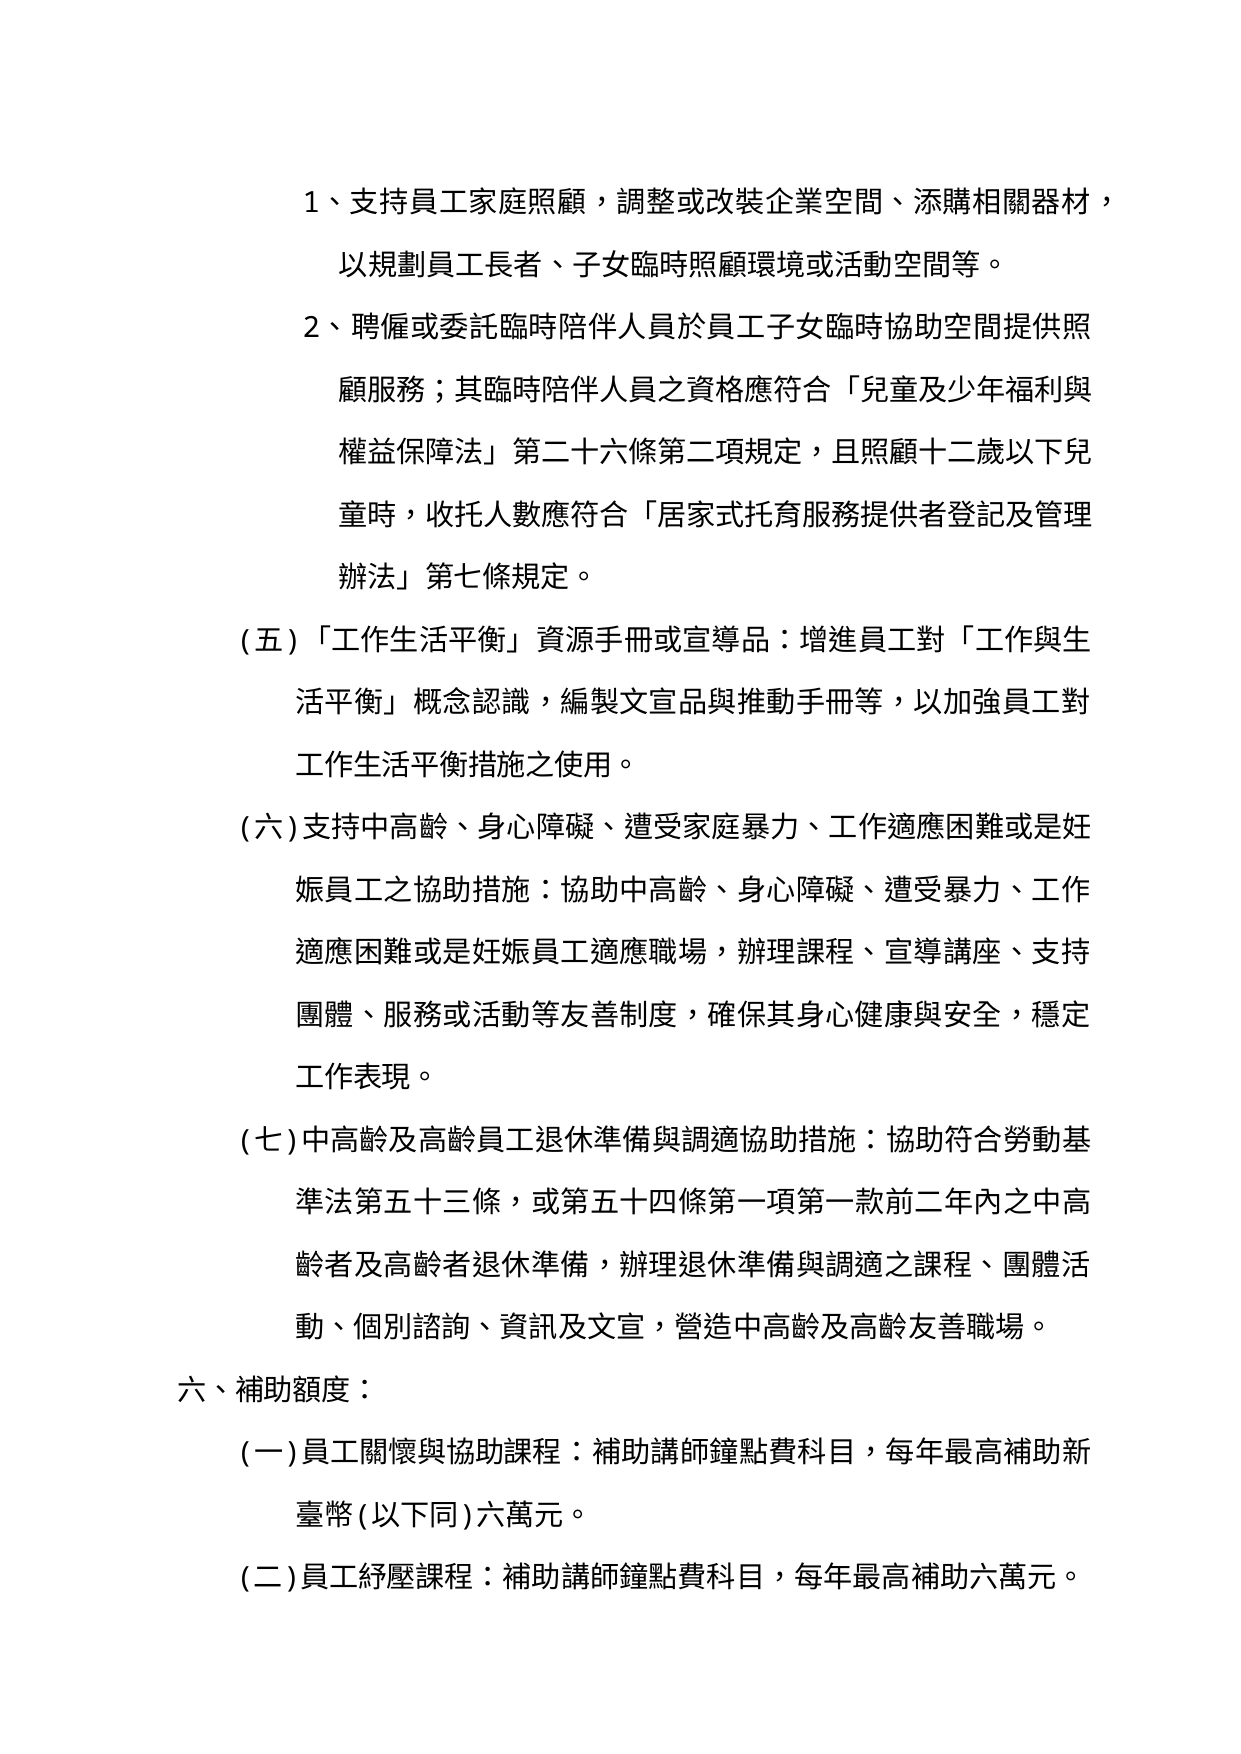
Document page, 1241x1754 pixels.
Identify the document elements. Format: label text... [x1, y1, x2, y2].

text (六)支持中高齡、身心障礙、遭受家庭暴力、工作適應困難或是妊娠員工之協助措施：協助中高齡、身心障礙、遭受暴力、工作適應困難或是妊娠員工適應職場，辦理課程、宣導講座、支持團體、服務或活動等友善制度，確保其身心健康與安全，穩定工作表現。 [236, 783, 1092, 1096]
text (五)「工作生活平衡」資源手冊或宣導品：增進員工對「工作與生活平衡」概念認識，編製文宣品與推動手冊等，以加強員工對工作生活平衡措施之使用。 [236, 596, 1092, 783]
text (一)員工關懷與協助課程：補助講師鐘點費科目，每年最高補助新臺幣(以下同)六萬元。 [236, 1408, 1092, 1533]
text 2、聘僱或委託臨時陪伴人員於員工子女臨時協助空間提供照顧服務；其臨時陪伴人員之資格應符合「兒童及少年福利與權益保障法」第二十六條第二項規定，且照顧十二歲以下兒童時，收托人數應符合「居家式托育服務提供者登記及管理辦法」第七條規定。 [302, 283, 1092, 596]
text 1、支持員工家庭照顧，調整或改裝企業空間、添購相關器材，以規劃員工長者、子女臨時照顧環境或活動空間等。 [302, 158, 1092, 283]
text 六、補助額度： [177, 1346, 1092, 1408]
text (七)中高齡及高齡員工退休準備與調適協助措施：協助符合勞動基準法第五十三條，或第五十四條第一項第一款前二年內之中高齡者及高齡者退休準備，辦理退休準備與調適之課程、團體活動、個別諮詢、資訊及文宣，營造中高齡及高齡友善職場。 [236, 1096, 1092, 1346]
text (二)員工紓壓課程：補助講師鐘點費科目，每年最高補助六萬元。 [236, 1533, 1092, 1596]
